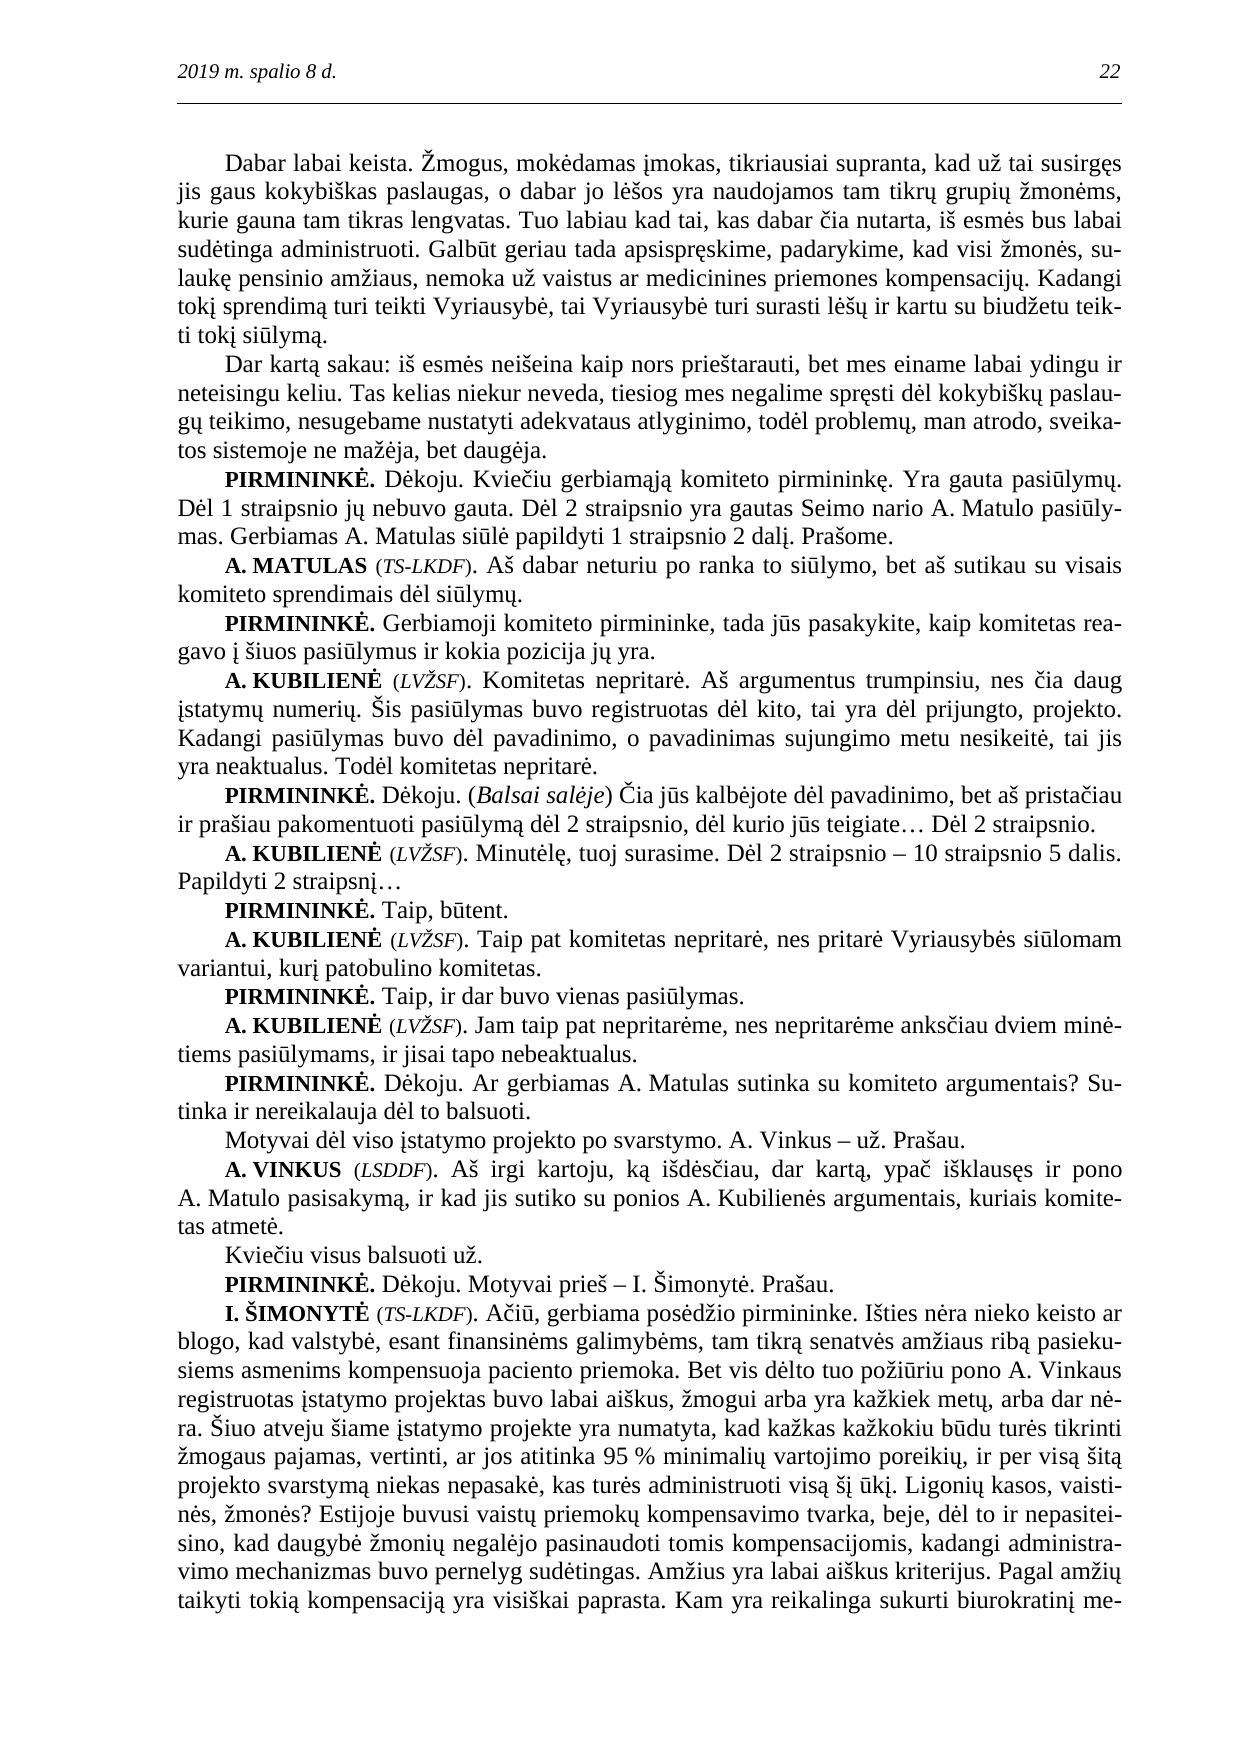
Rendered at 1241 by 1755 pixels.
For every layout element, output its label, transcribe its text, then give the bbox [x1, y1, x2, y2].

text A. KUBILIENĖ (LVŽSF). Ko­mi­te­tas ne­pri­ta­rė. Aš ar­gu­men­tus trum­pin­siu, nes čia daug įsta­ty­mų nu­me­rių. Šis pa­siū­ly­mas bu­vo re­gist­ruo­tas dėl ki­to, tai yra dėl pri­jung­to, pro­jek­to. Ka­dan­gi pa­siū­ly­mas bu­vo dėl pa­va­di­ni­mo, o pa­va­di­ni­mas su­jun­gi­mo me­tu ne­si­kei­tė, tai jis yra ne­ak­tu­a­lus. To­dėl ko­mi­te­tas ne­pri­ta­rė. [177, 665, 1122, 780]
text PIRMININKĖ. Dė­ko­ju. Kvie­čiu ger­bia­mą­ją ko­mi­te­to pir­mi­nin­kę. Yra gau­ta pa­siū­ly­mų. Dėl 1 straips­nio jų ne­bu­vo gau­ta. Dėl 2 straips­nio yra gau­tas Sei­mo na­rio A. Ma­tu­lo pa­siū­ly­mas. Ger­bia­mas A. Ma­tu­las siū­lė pa­pil­dy­ti 1 straips­nio 2 da­lį. Pra­šo­me. [177, 464, 1122, 550]
text A. KUBILIENĖ (LVŽSF). Jam taip pat ne­pri­ta­rė­me, nes ne­pri­ta­rė­me anks­čiau dviem mi­nė­tiems pa­siū­ly­mams, ir ji­sai ta­po ne­be­ak­tu­a­lus. [177, 1010, 1122, 1068]
text A. VINKUS (LSDDF). Aš ir­gi kar­to­ju, ką iš­dės­čiau, dar kar­tą, ypač iš­klau­sęs ir po­no A. Ma­tu­lo pa­si­sa­ky­mą, ir kad jis su­ti­ko su po­nios A. Ku­bi­lie­nės ar­gu­men­tais, ku­riais ko­mi­te­tas at­me­tė. [177, 1154, 1122, 1240]
text PIRMININKĖ. Taip, bū­tent. [177, 895, 1122, 924]
text Dar kar­tą sa­kau: iš es­mės ne­iš­ei­na kaip nors prieš­ta­rau­ti, bet mes ei­na­me la­bai ydin­gu ir ne­tei­sin­gu ke­liu. Tas ke­lias nie­kur ne­ve­da, tie­siog mes ne­ga­li­me spręs­ti dėl ko­ky­biš­kų pa­slau­gų tei­ki­mo, ne­su­ge­ba­me nu­sta­ty­ti adek­va­taus at­ly­gi­ni­mo, to­dėl pro­ble­mų, man at­ro­do, svei­ka­tos sis­te­mo­je ne ma­žė­ja, bet dau­gė­ja. [177, 349, 1122, 464]
text Da­bar la­bai keis­ta. Žmo­gus, mo­kė­da­mas įmo­kas, tik­riau­siai su­pran­ta, kad už tai su­sir­gęs jis gaus ko­ky­biš­kas pa­slau­gas, o da­bar jo lė­šos yra nau­do­ja­mos tam tik­rų gru­pių žmo­nėms, ku­rie gau­na tam tik­ras leng­va­tas. Tuo la­biau kad tai, kas da­bar čia nu­tar­ta, iš es­mės bus la­bai su­dė­tin­ga ad­mi­nist­ruo­ti. Gal­būt ge­riau ta­da ap­si­spręs­ki­me, pa­da­ry­ki­me, kad vi­si žmo­nės, su­lau­kę pen­si­nio am­žiaus, ne­mo­ka už vais­tus ar me­di­ci­ni­nes prie­mo­nes kom­pen­sa­ci­jų. Ka­dan­gi to­kį spren­di­mą tu­ri teik­ti Vy­riau­sy­bė, tai Vy­riau­sy­bė tu­ri su­ras­ti lė­šų ir kar­tu su biu­dže­tu teik­ti to­kį siū­ly­mą. [177, 148, 1122, 349]
text PIRMININKĖ. Dė­ko­ju. (Bal­sai sa­lė­je) Čia jūs kal­bė­jo­te dėl pa­va­di­ni­mo, bet aš pri­sta­čiau ir pra­šiau pa­ko­men­tuo­ti pa­siū­ly­mą dėl 2 straips­nio, dėl ku­rio jūs tei­gia­te… Dėl 2 straips­nio. [177, 780, 1122, 838]
text PIRMININKĖ. Dė­ko­ju. Mo­ty­vai prieš – I. Ši­mo­ny­tė. Pra­šau. [177, 1269, 1122, 1298]
text PIRMININKĖ. Ger­bia­mo­ji ko­mi­te­to pir­mi­nin­ke, ta­da jūs pa­sa­ky­ki­te, kaip ko­mi­te­tas re­a­ga­vo į šiuos pa­siū­ly­mus ir ko­kia po­zi­ci­ja jų yra. [177, 608, 1122, 665]
text Kvie­čiu vi­sus bal­suo­ti už. [177, 1240, 1122, 1269]
text A. MATULAS (TS-LKDF). Aš da­bar ne­tu­riu po ran­ka to siū­ly­mo, bet aš su­ti­kau su vi­sais ko­mi­te­to spren­di­mais dėl siū­ly­mų. [177, 550, 1122, 608]
text Mo­ty­vai dėl vi­so įsta­ty­mo pro­jek­to po svars­ty­mo. A. Vin­kus – už. Pra­šau. [177, 1125, 1122, 1154]
text A. KUBILIENĖ (LVŽSF). Mi­nu­tė­lę, tuoj su­ra­si­me. Dėl 2 straips­nio – 10 straips­nio 5 da­lis. Pa­pil­dy­ti 2 straips­nį… [177, 838, 1122, 895]
text PIRMININKĖ. Taip, ir dar bu­vo vie­nas pa­siū­ly­mas. [177, 981, 1122, 1010]
text A. KUBILIENĖ (LVŽSF). Taip pat ko­mi­te­tas ne­pri­ta­rė, nes pri­ta­rė Vy­riau­sy­bės siū­lo­mam va­rian­tui, ku­rį pa­to­bu­li­no ko­mi­te­tas. [177, 924, 1122, 981]
text I. ŠIMONYTĖ (TS-LKDF). Ačiū, ger­bia­ma po­sė­džio pir­mi­nin­ke. Iš­ties nė­ra nie­ko keis­to ar blo­go, kad vals­ty­bė, esant fi­nan­si­nėms ga­li­my­bėms, tam tik­rą se­nat­vės am­žiaus ri­bą pa­sie­ku­siems as­me­nims kom­pen­suo­ja pa­cien­to prie­mo­ka. Bet vis dėl­to tuo po­žiū­riu po­no A. Vin­kaus re­gist­ruo­tas įsta­ty­mo pro­jek­tas bu­vo la­bai aiš­kus, žmo­gui ar­ba yra kaž­kiek me­tų, ar­ba dar nė­ra. Šiuo at­ve­ju šia­me įsta­ty­mo pro­jek­te yra nu­ma­ty­ta, kad kaž­kas kaž­ko­kiu bū­du tu­rės tik­rin­ti žmo­gaus pa­ja­mas, ver­tin­ti, ar jos ati­tin­ka 95 % mi­ni­ma­lių var­to­ji­mo po­rei­kių, ir per vi­są ši­tą pro­jek­to svars­ty­mą nie­kas ne­pa­sa­kė, kas tu­rės ad­mi­nist­ruo­ti vi­są šį ūkį. Li­go­nių ka­sos, vais­ti­nės, žmo­nės? Es­ti­jo­je bu­vu­si vais­tų prie­mo­kų kom­pen­sa­vi­mo tvar­ka, be­je, dėl to ir ne­pa­si­tei­si­no, kad dau­gy­bė žmo­nių ne­ga­lė­jo pa­si­nau­do­ti to­mis kom­pen­sa­ci­jo­mis, ka­dan­gi ad­mi­nist­ra­vi­mo me­cha­niz­mas bu­vo per­ne­lyg su­dė­tin­gas. Am­žius yra la­bai aiš­kus kri­te­ri­jus. Pa­gal am­žių tai­ky­ti to­kią kom­pen­sa­ci­ją yra vi­siš­kai pa­pras­ta. Kam yra rei­ka­lin­ga su­kur­ti biu­ro­kratinį me­ [177, 1298, 1122, 1614]
text PIRMININKĖ. Dė­ko­ju. Ar ger­bia­mas A. Ma­tu­las su­tin­ka su ko­mi­te­to ar­gu­men­tais? Su­tin­ka ir ne­rei­ka­lau­ja dėl to bal­suo­ti. [177, 1068, 1122, 1125]
